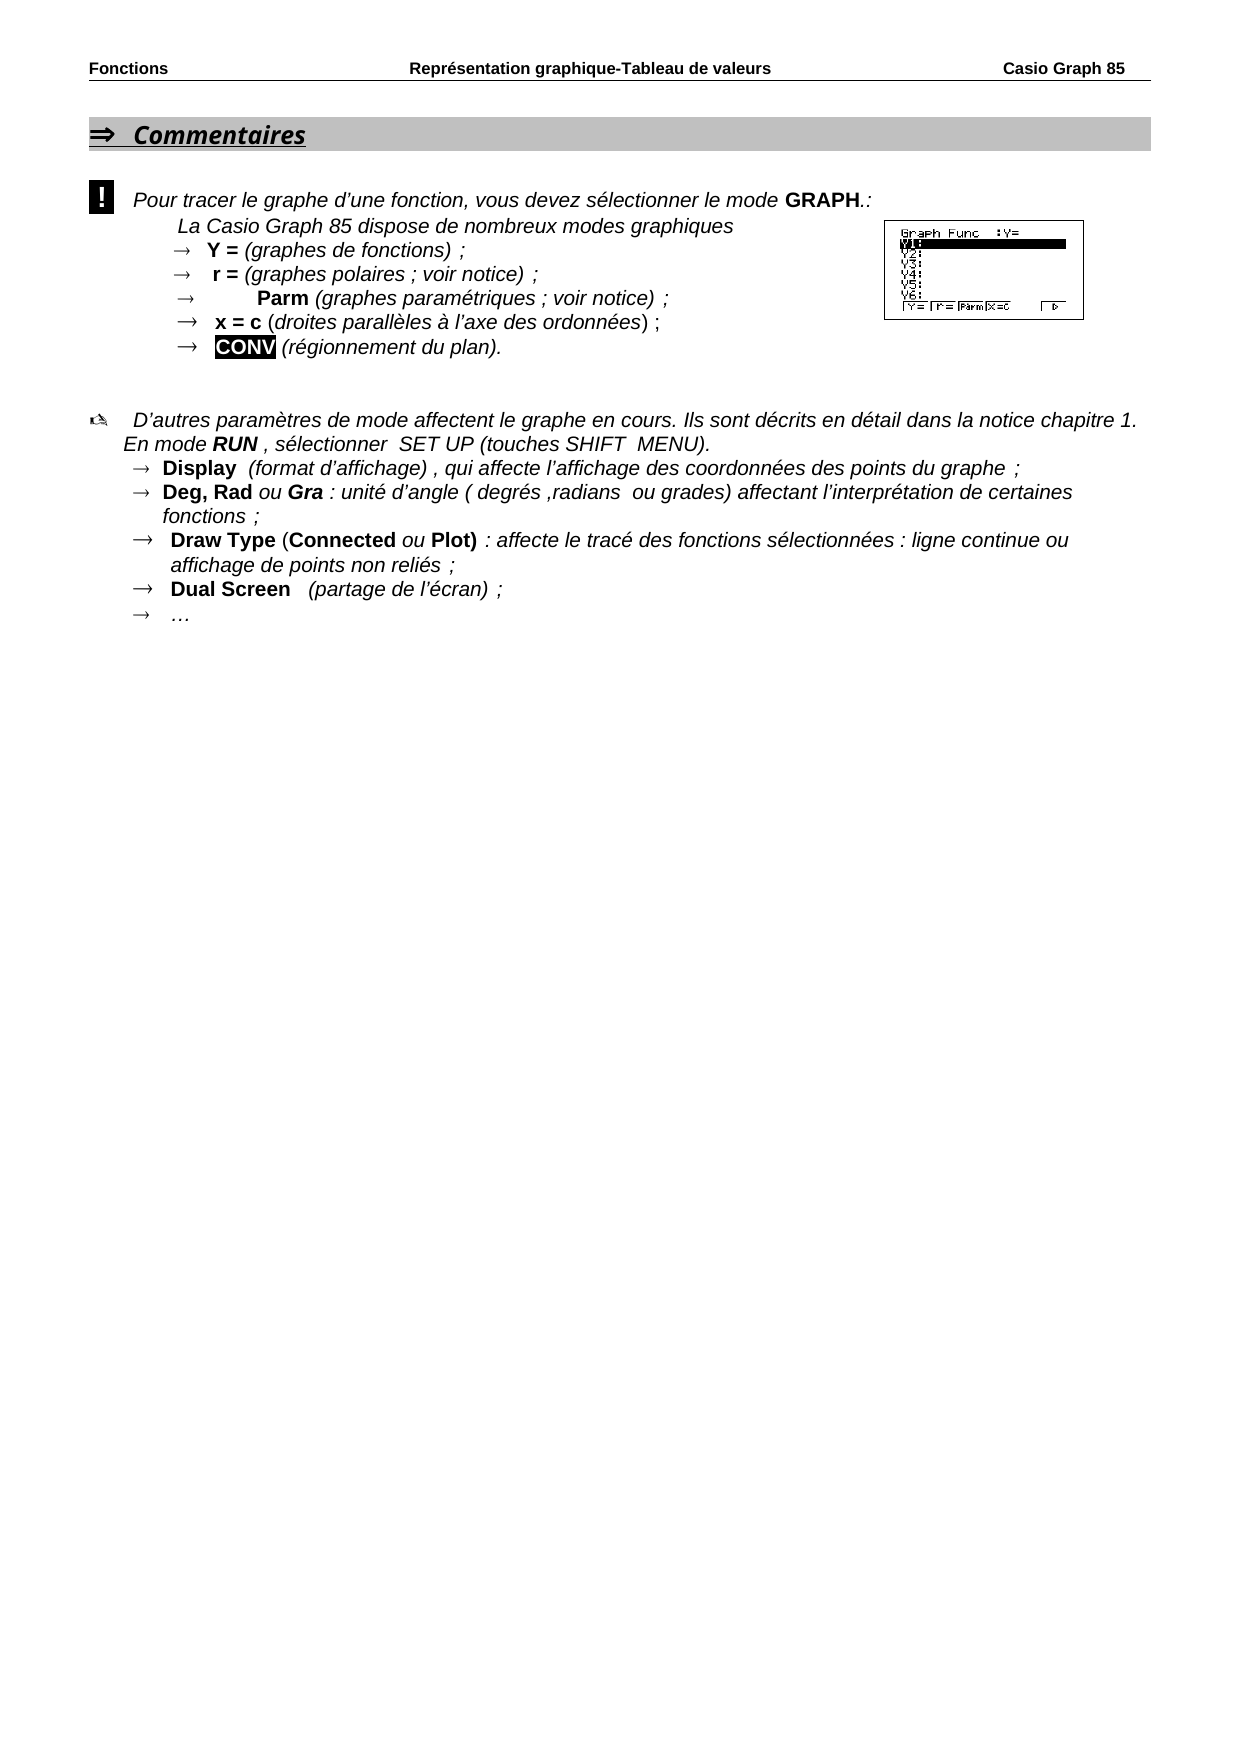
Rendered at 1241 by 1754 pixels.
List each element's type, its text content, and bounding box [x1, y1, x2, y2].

table_header [876, 214, 1159, 384]
text  Commentaires [89, 117, 1151, 151]
text  Deg, Rad ou Gra : unité d’angle ( degrés ,radians ou grades) affectant l’interprétation de certaines fonctions ; [133, 480, 1151, 528]
text  D’autres paramètres de mode affectent le graphe en cours. Ils sont décrits en détail dans la notice chapitre 1. [89, 408, 1151, 432]
table_header La Casio Graph 85 dispose de nombreux modes graphiques  Y = (graphes de fonctions) ;  r = (graphes polaires ; voir notice) ;  Parm (graphes paramétriques ; voir notice) ; x = c (droites parallèles à l’axe des ordonnées) ; .CONV (régionnement du plan). [126, 214, 876, 384]
text En mode RUN , sélectionner SET UP (touches SHIFT MENU). [89, 432, 1151, 456]
text ! Pour tracer le graphe d’une fonction, vous devez sélectionner le mode GRAPH.: [89, 180, 1151, 214]
list Draw Type (Connected ou Plot) : affecte le tracé des fonctions sélectionnées : ligne continue ou affichage de points non reliés ; [133, 528, 1151, 577]
list … [133, 602, 1151, 626]
list Dual Screen (partage de l’écran) ; [133, 577, 1151, 602]
text  Display (format d’affichage) , qui affecte l’affichage des coordonnées des points du graphe ; [133, 456, 1151, 480]
picture [900, 229, 1068, 311]
